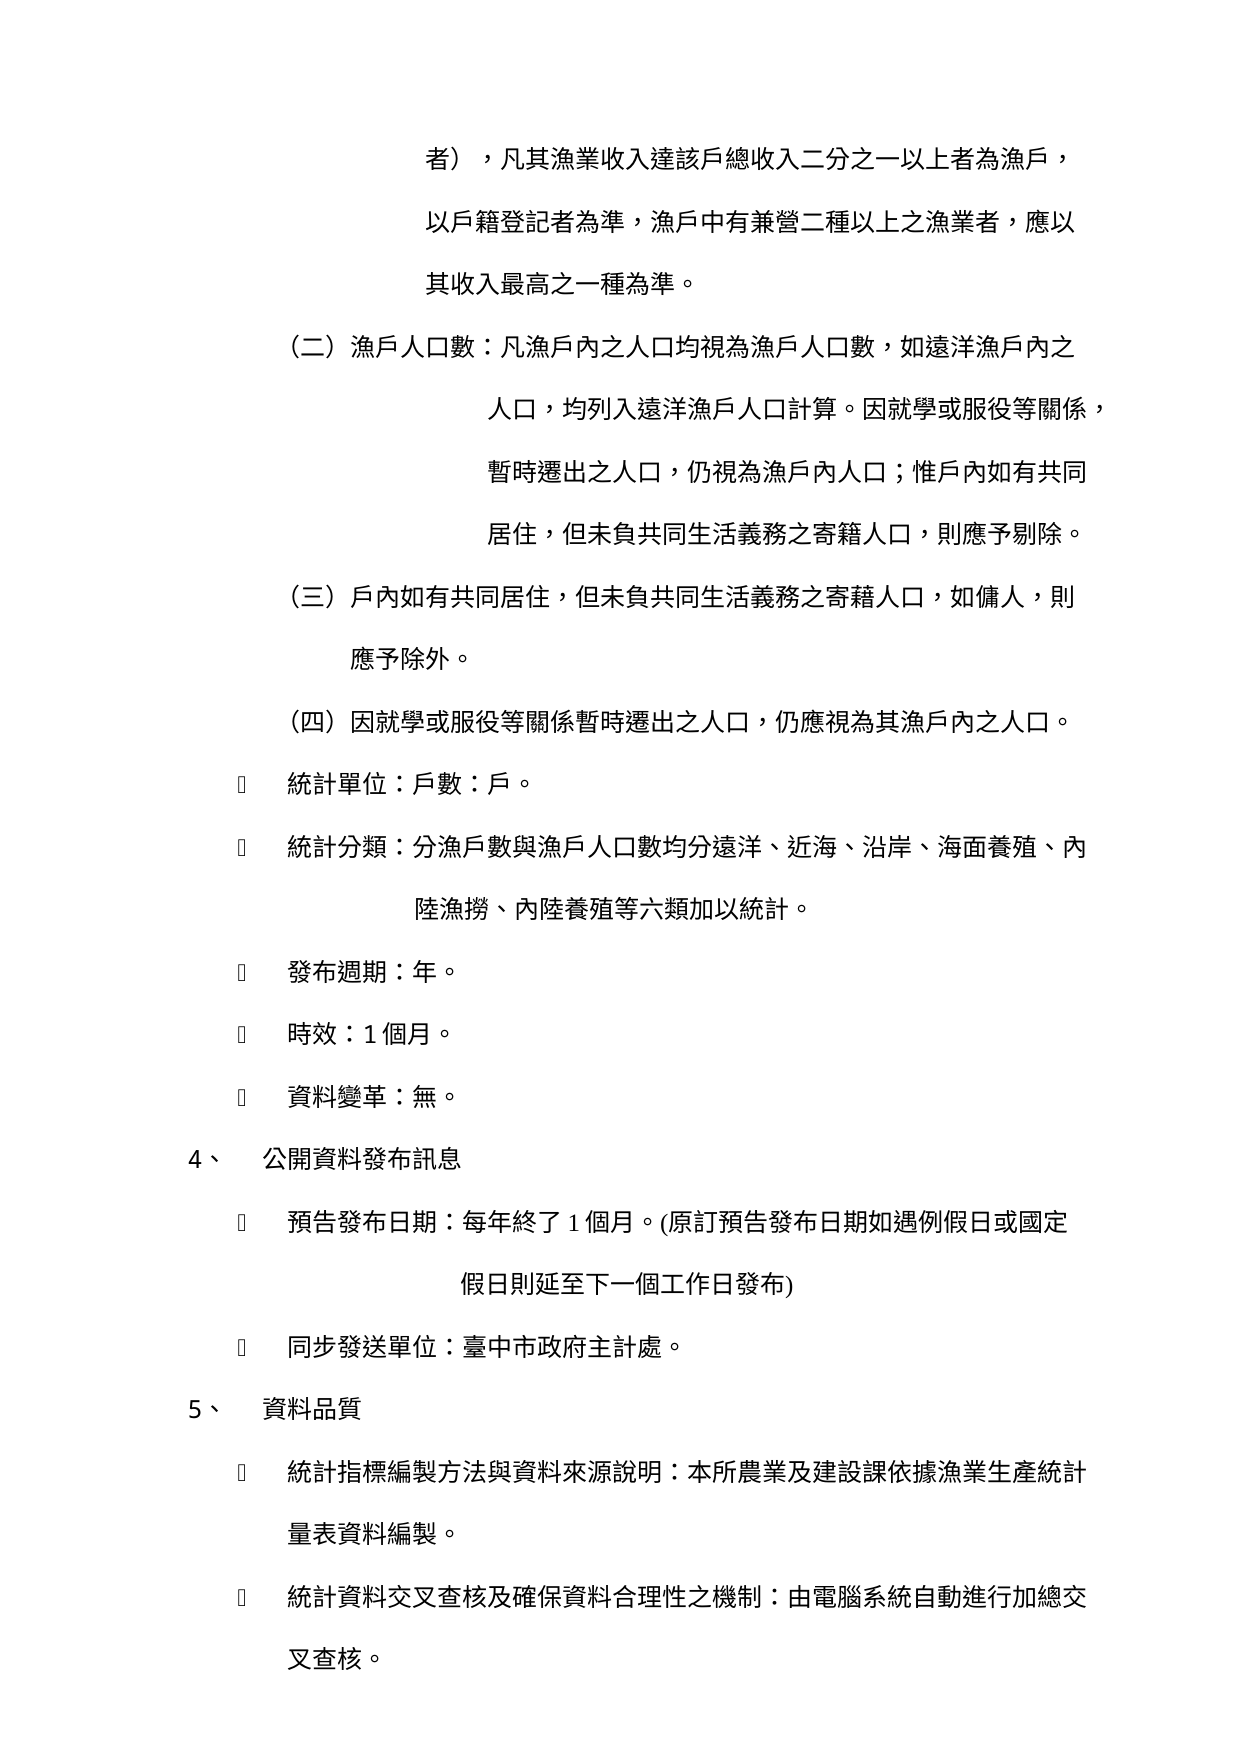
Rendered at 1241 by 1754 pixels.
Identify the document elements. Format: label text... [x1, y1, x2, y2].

list 統計資料交叉查核及確保資料合理性之機制：由電腦系統自動進行加總交叉查核。 [237, 1554, 1087, 1679]
list 時效：1個月。 [237, 991, 1087, 1054]
list 資料品質 [187, 1366, 1087, 1429]
text （二）漁戶人口數：凡漁戶內之人口均視為漁戶人口數，如遠洋漁戶內之人口，均列入遠洋漁戶人口計算。因就學或服役等關係，暫時遷出之人口，仍視為漁戶內人口；惟戶內如有共同居住，但未負共同生活義務之寄籍人口，則應予剔除。 [187, 304, 1087, 554]
list 同步發送單位：臺中市政府主計處。 [237, 1304, 1087, 1366]
list 統計指標編製方法與資料來源說明：本所農業及建設課依據漁業生產統計量表資料編製。 [237, 1429, 1087, 1554]
list 預告發布日期：每年終了1個月。(原訂預告發布日期如遇例假日或國定假日則延至下一個工作日發布) [237, 1179, 1087, 1304]
text （三）戶內如有共同居住，但未負共同生活義務之寄藉人口，如傭人，則應予除外。 [187, 554, 1087, 679]
list 資料變革：無。 [237, 1054, 1087, 1116]
list 發布週期：年。 [237, 929, 1087, 991]
list 統計單位：戶數：戶。 [237, 741, 1087, 804]
list 公開資料發布訊息 [187, 1116, 1087, 1179]
text 者），凡其漁業收入達該戶總收入二分之一以上者為漁戶，以戶籍登記者為準，漁戶中有兼營二種以上之漁業者，應以其收入最高之一種為準。 [275, 116, 1087, 304]
text （四）因就學或服役等關係暫時遷出之人口，仍應視為其漁戶內之人口。 [237, 679, 1087, 741]
list 統計分類：分漁戶數與漁戶人口數均分遠洋、近海、沿岸、海面養殖、內陸漁撈、內陸養殖等六類加以統計。 [237, 804, 1087, 929]
